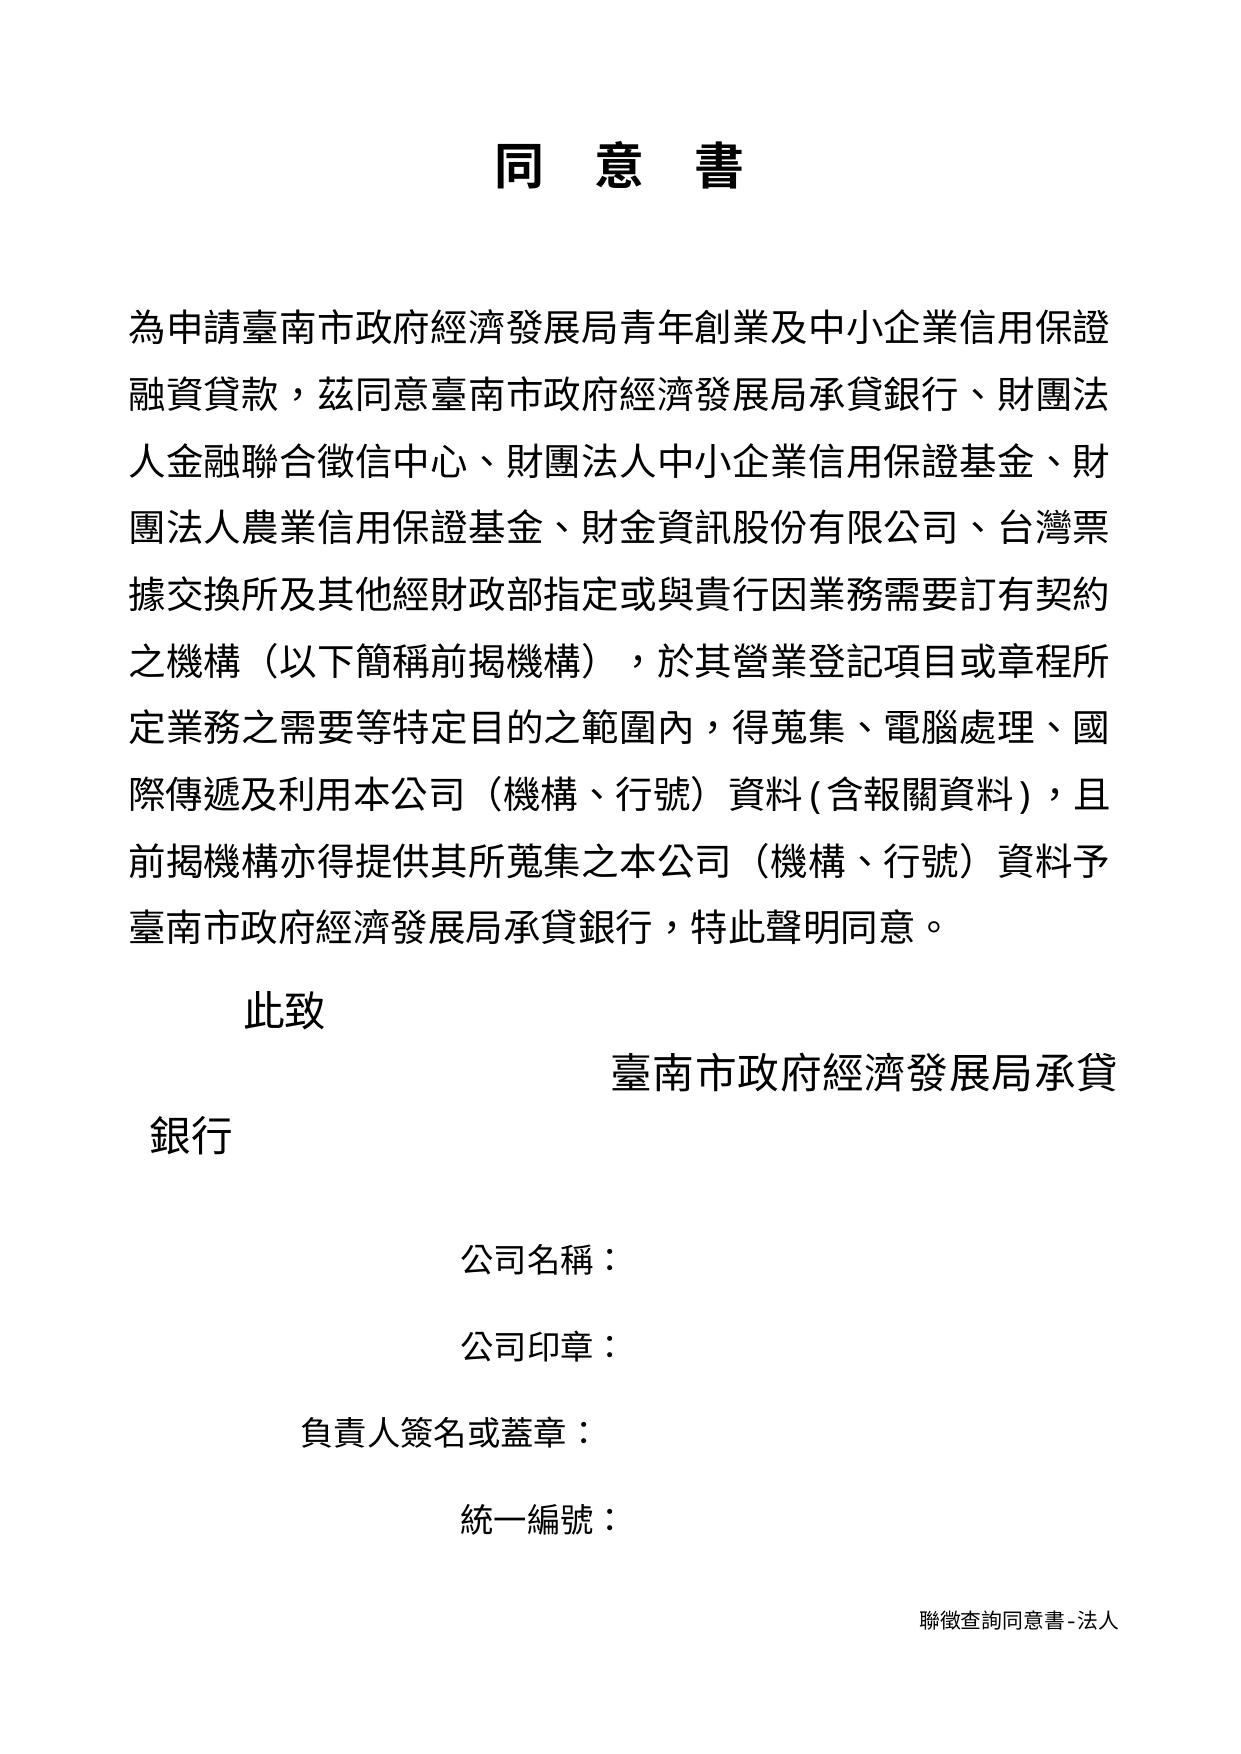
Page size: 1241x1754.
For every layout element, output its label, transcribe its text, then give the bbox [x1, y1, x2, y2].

text 此致 [120, 966, 1119, 1029]
text 同 意 書 [120, 89, 1119, 214]
text 負責人簽名或蓋章： [120, 1390, 1119, 1452]
text 統一編號： [120, 1476, 1119, 1539]
text 公司印章： [120, 1303, 1119, 1366]
text 為申請臺南市政府經濟發展局青年創業及中小企業信用保證融資貸款，茲同意臺南市政府經濟發展局承貸銀行、財團法人金融聯合徵信中心、財團法人中小企業信用保證基金、財團法人農業信用保證基金、財金資訊股份有限公司、台灣票據交換所及其他經財政部指定或與貴行因業務需要訂有契約之機構（以下簡稱前揭機構），於其營業登記項目或章程所定業務之需要等特定目的之範圍內，得蒐集、電腦處理、國際傳遞及利用本公司（機構、行號）資料(含報關資料)，且前揭機構亦得提供其所蒐集之本公司（機構、行號）資料予臺南市政府經濟發展局承貸銀行，特此聲明同意。 [128, 288, 1111, 955]
text 臺南市政府經濟發展局承貸銀行 [120, 1029, 1119, 1154]
text 公司名稱： [120, 1216, 1119, 1279]
